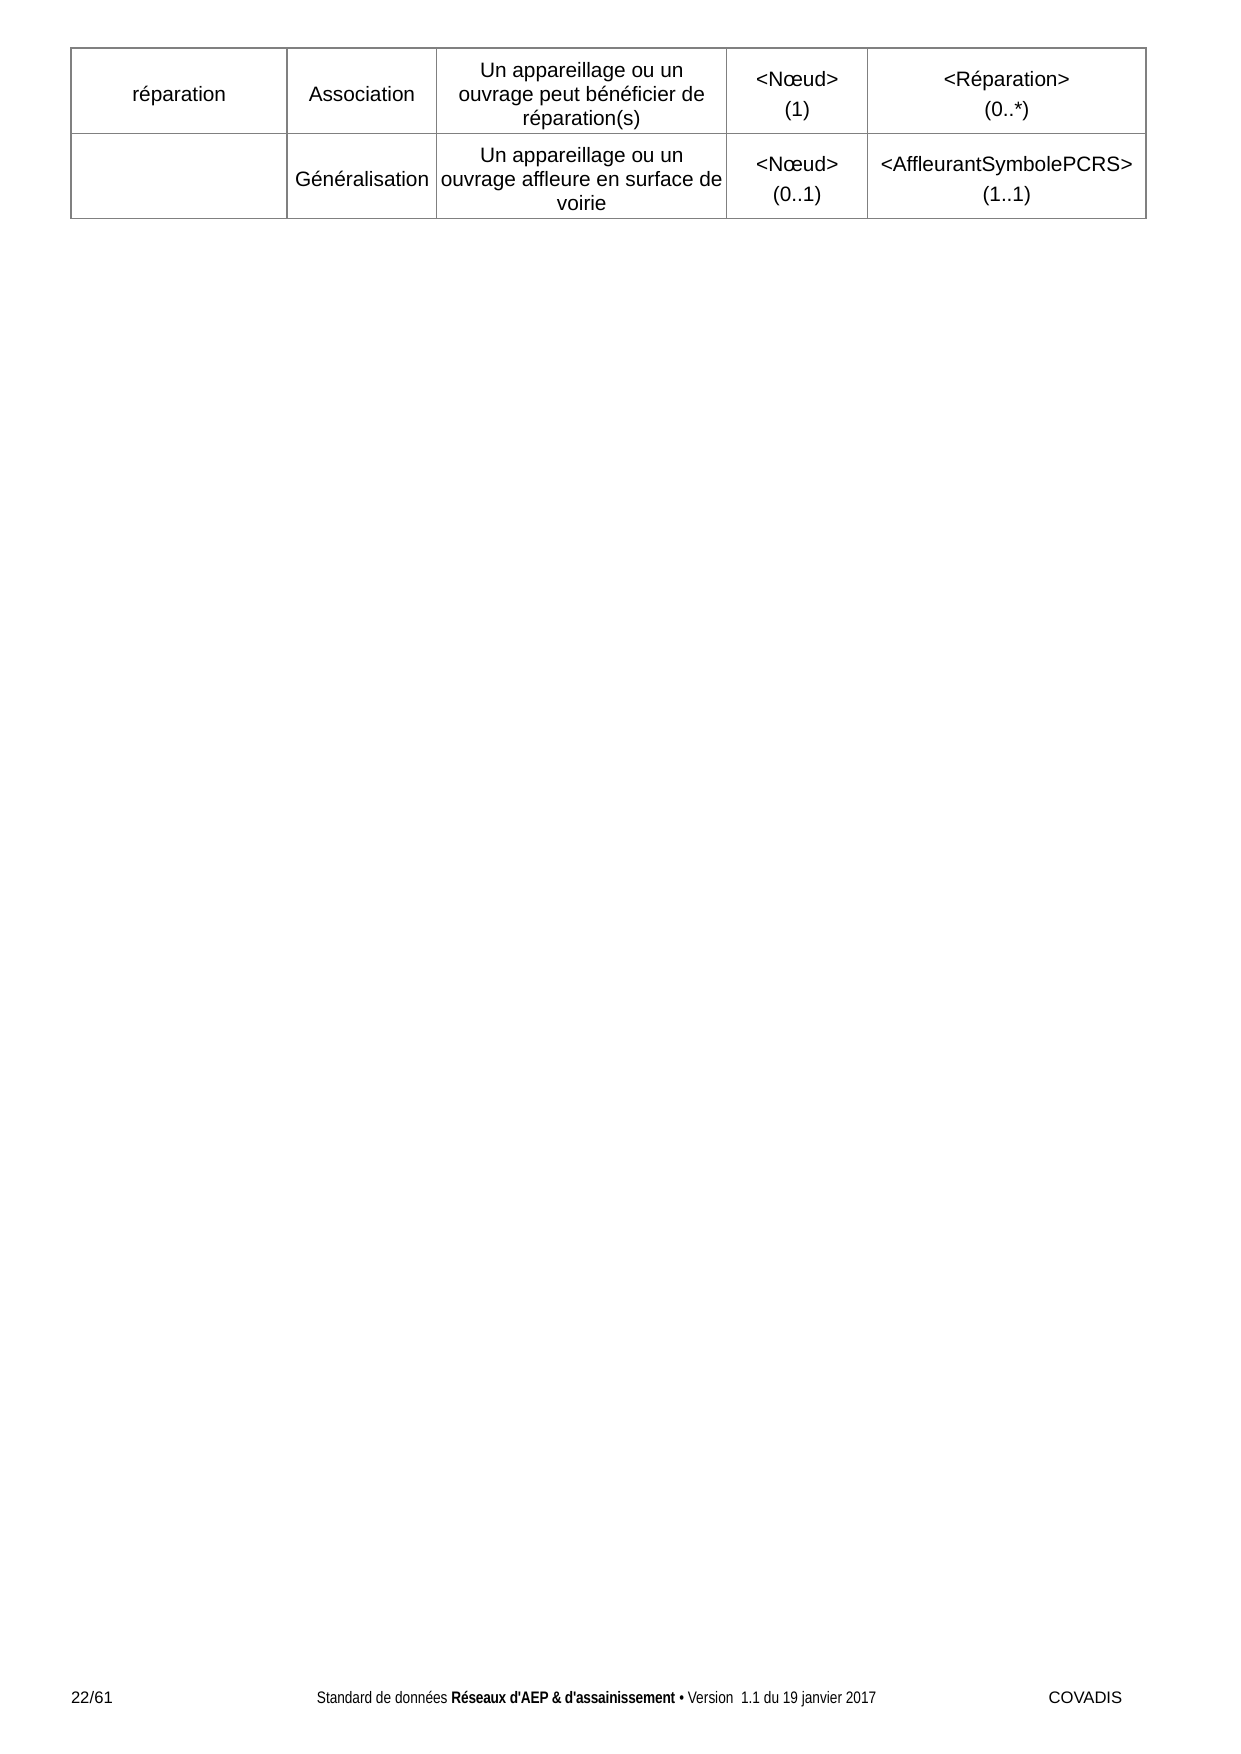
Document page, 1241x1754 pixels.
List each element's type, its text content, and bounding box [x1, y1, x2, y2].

table_cell <Nœud> (1) [727, 49, 867, 132]
table_cell <Réparation> (0..*) [868, 49, 1145, 132]
table_cell Un appareillage ou un ouvrage peut bénéficier de réparation(s) [437, 49, 726, 132]
table_cell Généralisation [288, 134, 436, 218]
table_cell réparation [72, 49, 286, 132]
table_cell [72, 134, 286, 218]
table_cell Association [288, 49, 436, 132]
table_cell <Nœud> (0..1) [727, 134, 867, 218]
table_cell Un appareillage ou un ouvrage affleure en surface de voirie [437, 134, 726, 218]
table_cell <AffleurantSymbolePCRS> (1..1) [868, 134, 1145, 218]
